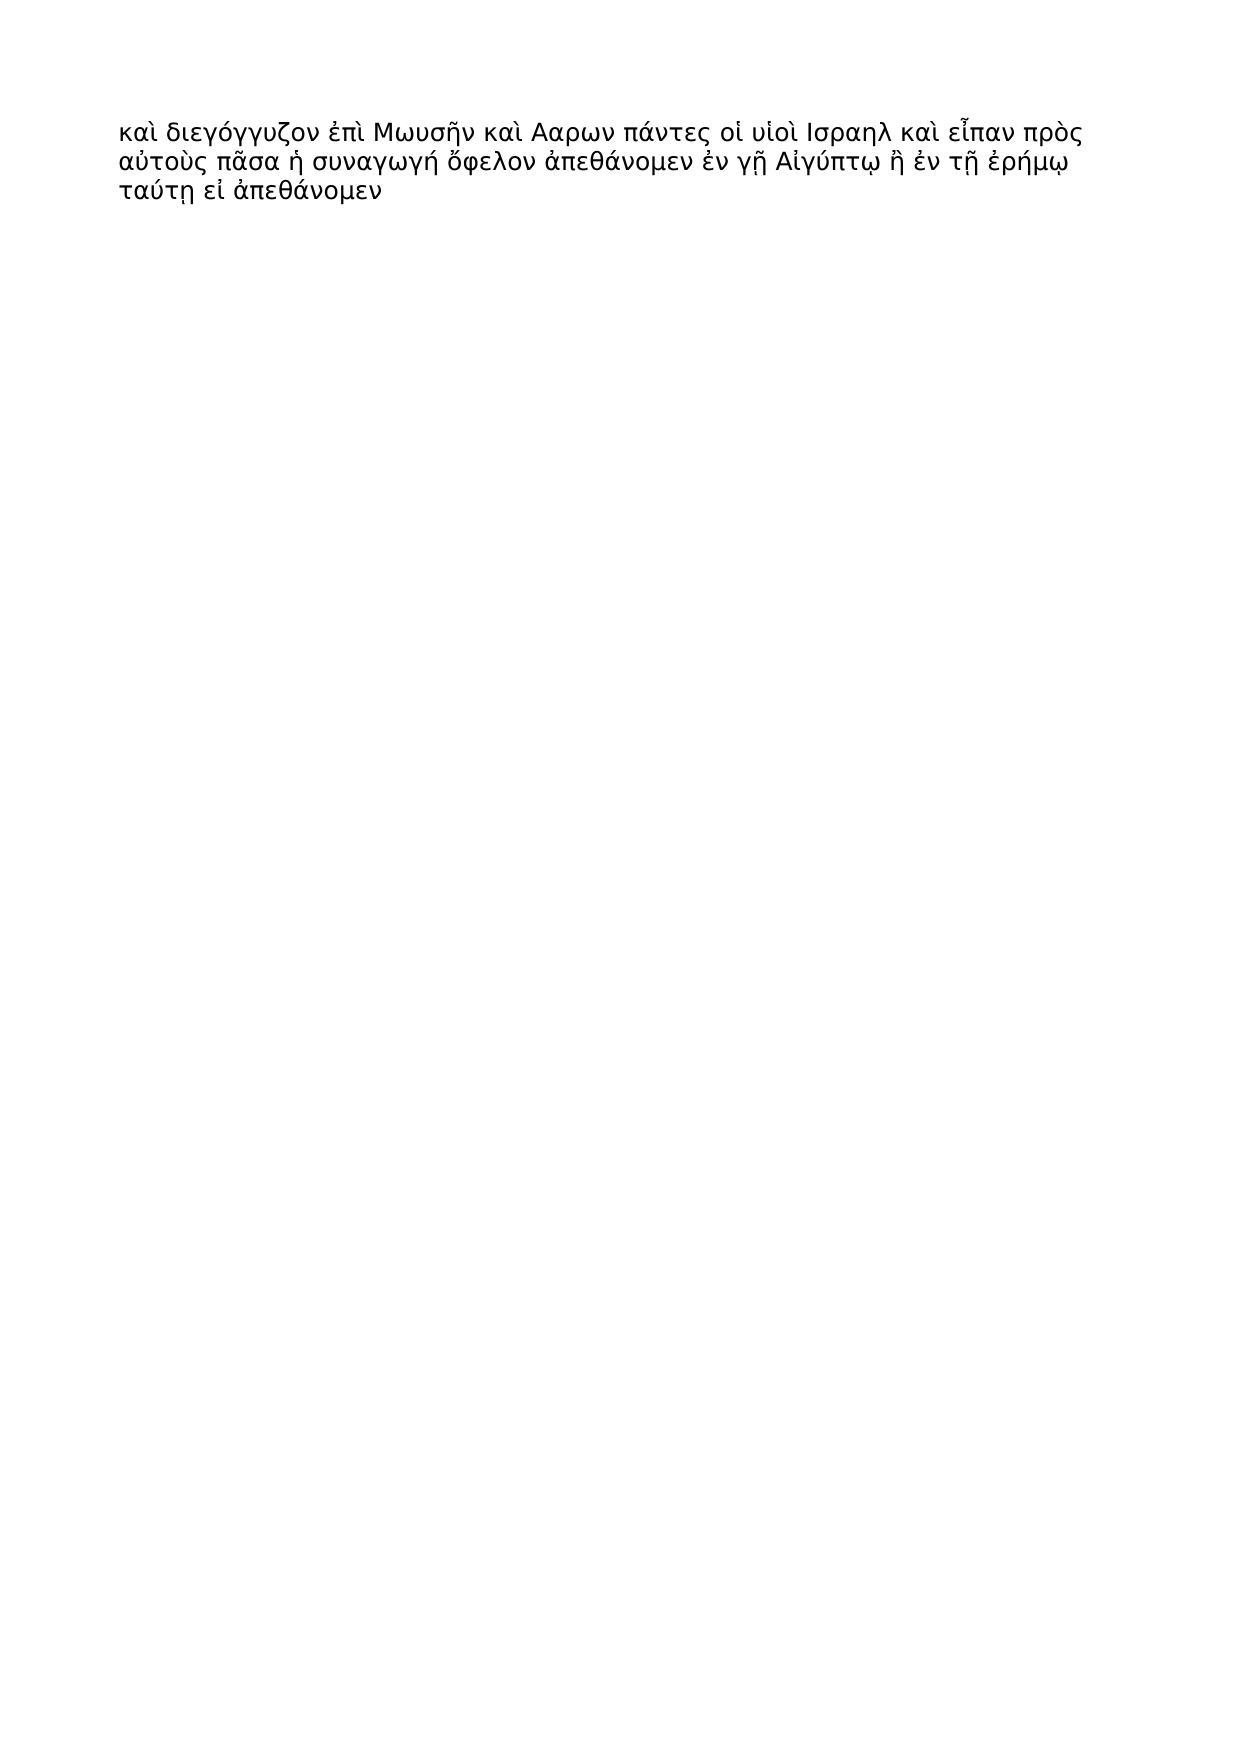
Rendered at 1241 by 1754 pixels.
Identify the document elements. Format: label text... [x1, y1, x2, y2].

text καὶ διεγόγγυζον ἐπὶ Μωυσῆν καὶ Ααρων πάντες οἱ υἱοὶ Ισραηλ καὶ εἶπαν πρὸς αὐτοὺς πᾶσα ἡ συναγωγή ὄφελον ἀπεθάνομεν ἐν γῇ Αἰγύπτῳ ἢ ἐν τῇ ἐρήμῳ ταύτῃ εἰ ἀπεθάνομεν [118, 118, 1122, 206]
